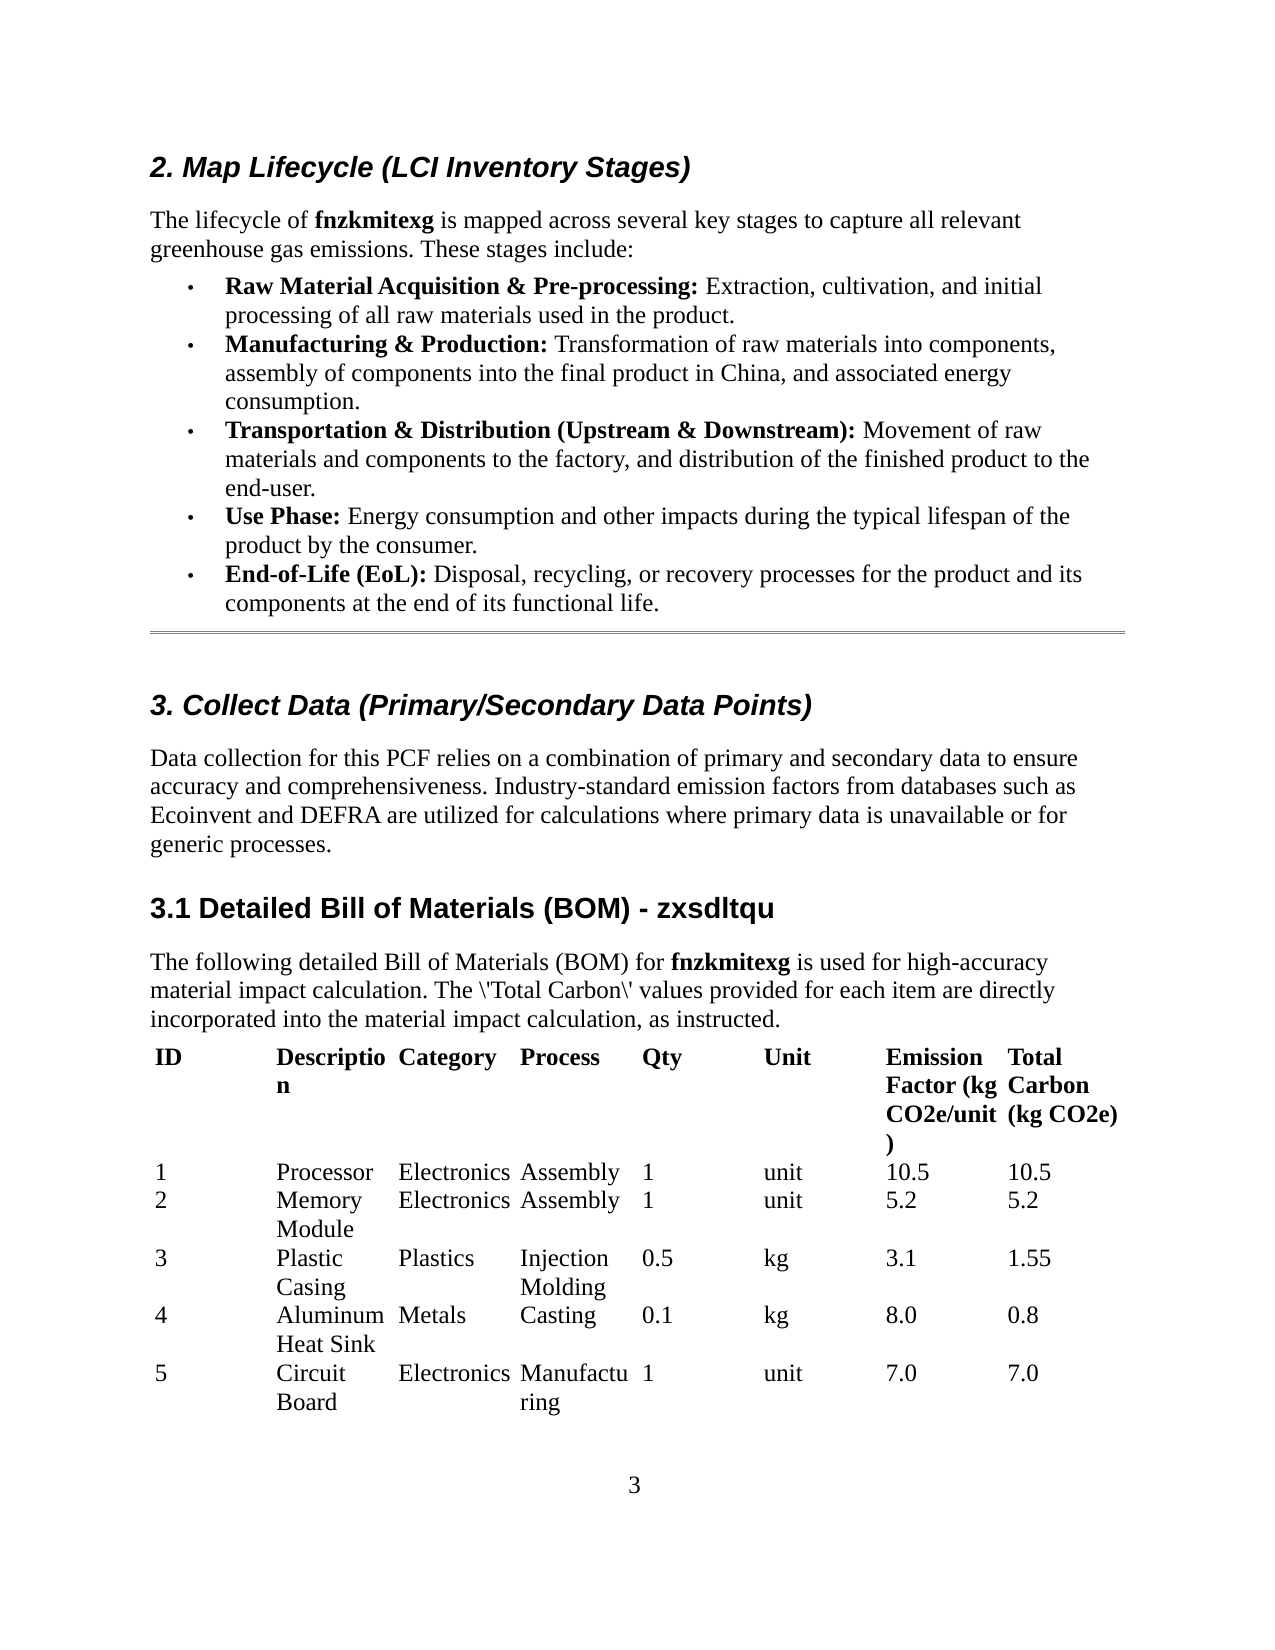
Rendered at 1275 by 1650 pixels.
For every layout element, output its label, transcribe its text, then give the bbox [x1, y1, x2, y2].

table_cell kg [759, 1243, 881, 1301]
table_cell 1 [638, 1157, 759, 1186]
text The following detailed Bill of Materials (BOM) for fnzkmitexg is used for high-accuracy material impact calculation. The \'Total Carbon\' values provided for each item are directly incorporated into the material impact calculation, as instructed. [150, 947, 1125, 1033]
subtitle 3.1 Detailed Bill of Materials (BOM) - zxsdltqu [150, 892, 1125, 925]
table_cell 10.5 [1003, 1157, 1125, 1186]
table_cell 4 [150, 1301, 272, 1358]
table_cell unit [759, 1358, 881, 1416]
table_cell 5 [150, 1358, 272, 1416]
list Use Phase: Energy consumption and other impacts during the typical lifespan of the product by the consumer. [187, 501, 1125, 559]
table_cell 1 [638, 1186, 759, 1243]
table_header ID [150, 1042, 272, 1157]
table_header Process [516, 1042, 637, 1157]
table_cell Manufacturing [516, 1358, 637, 1416]
table_cell 2 [150, 1186, 272, 1243]
table_cell 3 [150, 1243, 272, 1301]
table_cell Plastic Casing [272, 1243, 394, 1301]
text Data collection for this PCF relies on a combination of primary and secondary data to ensure accuracy and comprehensiveness. Industry-standard emission factors from databases such as Ecoinvent and DEFRA are utilized for calculations where primary data is unavailable or for generic processes. [150, 743, 1125, 858]
table_cell unit [759, 1157, 881, 1186]
table_cell Assembly [516, 1157, 637, 1186]
table_cell Plastics [394, 1243, 516, 1301]
table_cell Injection Molding [516, 1243, 637, 1301]
table_cell unit [759, 1186, 881, 1243]
table_cell 1.55 [1003, 1243, 1125, 1301]
table_cell kg [759, 1301, 881, 1358]
table_header Emission Factor (kg CO2e/unit) [881, 1042, 1003, 1157]
table_cell 7.0 [881, 1358, 1003, 1416]
table_cell Assembly [516, 1186, 637, 1243]
list Raw Material Acquisition & Pre-processing: Extraction, cultivation, and initial processing of all raw materials used in the product. [187, 271, 1125, 329]
table_cell 5.2 [1003, 1186, 1125, 1243]
table_cell 1 [150, 1157, 272, 1186]
subtitle 3. Collect Data (Primary/Secondary Data Points) [150, 688, 1125, 721]
list Manufacturing & Production: Transformation of raw materials into components, assembly of components into the final product in China, and associated energy consumption. [187, 329, 1125, 415]
table_header Total Carbon (kg CO2e) [1003, 1042, 1125, 1157]
table_cell 0.8 [1003, 1301, 1125, 1358]
table_cell 8.0 [881, 1301, 1003, 1358]
table_cell Memory Module [272, 1186, 394, 1243]
table_cell Aluminum Heat Sink [272, 1301, 394, 1358]
table_cell Electronics [394, 1186, 516, 1243]
table_cell Casting [516, 1301, 637, 1358]
text The lifecycle of fnzkmitexg is mapped across several key stages to capture all relevant greenhouse gas emissions. These stages include: [150, 205, 1125, 262]
list End-of-Life (EoL): Disposal, recycling, or recovery processes for the product and its components at the end of its functional life. [187, 559, 1125, 616]
table_cell 7.0 [1003, 1358, 1125, 1416]
subtitle 2. Map Lifecycle (LCI Inventory Stages) [150, 150, 1125, 183]
table_cell Circuit Board [272, 1358, 394, 1416]
table_header Qty [638, 1042, 759, 1157]
table_header Unit [759, 1042, 881, 1157]
table_cell 0.5 [638, 1243, 759, 1301]
table_cell 0.1 [638, 1301, 759, 1358]
table_cell 1 [638, 1358, 759, 1416]
table_cell 10.5 [881, 1157, 1003, 1186]
table_cell Electronics [394, 1157, 516, 1186]
table_cell 5.2 [881, 1186, 1003, 1243]
list Transportation & Distribution (Upstream & Downstream): Movement of raw materials and components to the factory, and distribution of the finished product to the end-user. [187, 415, 1125, 501]
table_cell 3.1 [881, 1243, 1003, 1301]
table_header Description [272, 1042, 394, 1157]
table_cell Metals [394, 1301, 516, 1358]
table_header Category [394, 1042, 516, 1157]
table_cell Processor [272, 1157, 394, 1186]
table_cell Electronics [394, 1358, 516, 1416]
